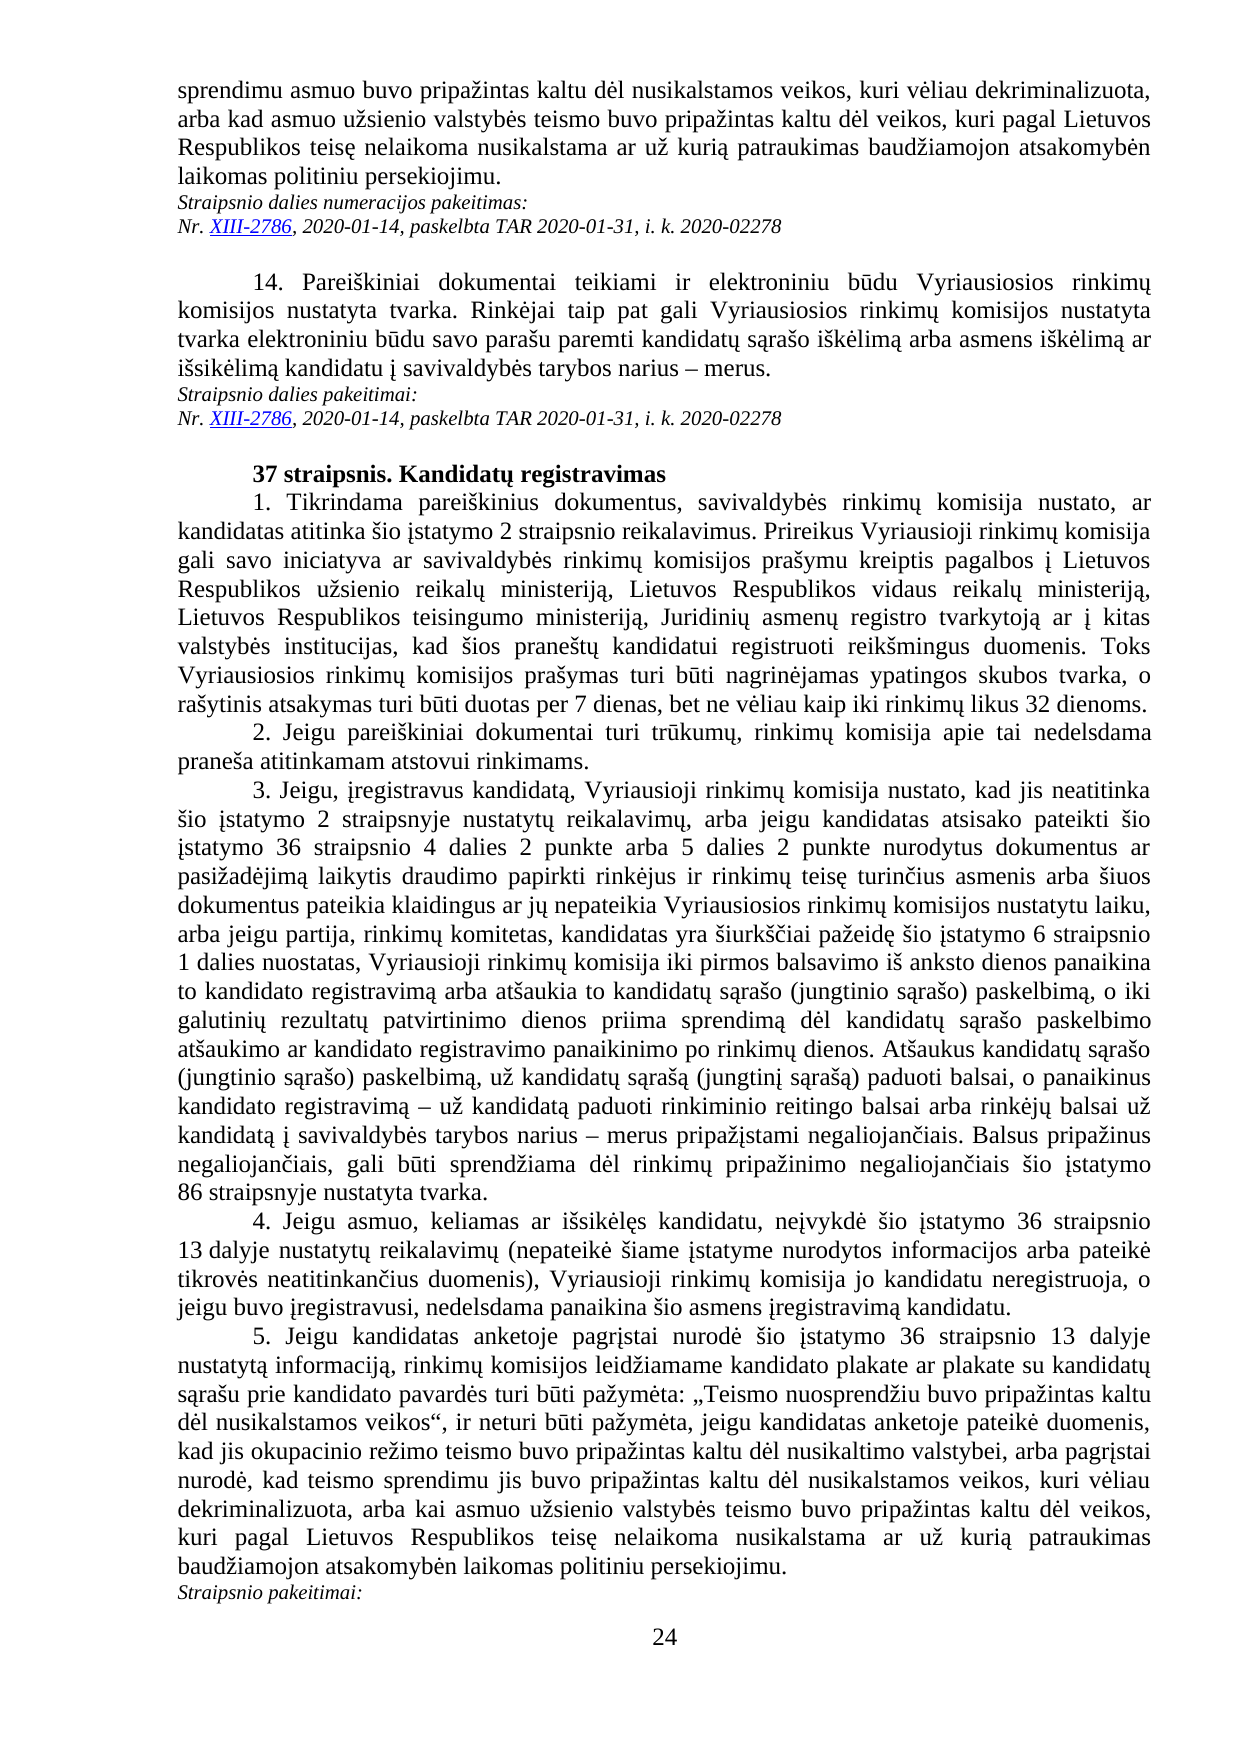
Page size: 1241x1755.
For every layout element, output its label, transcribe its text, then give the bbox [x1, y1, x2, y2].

text 4. Jeigu asmuo, keliamas ar išsikėlęs kandidatu, neįvykdė šio įstatymo 36 straipsnio 13 dalyje nustatytų reikalavimų (nepateikė šiame įstatyme nurodytos informacijos arba pateikė tikrovės neatitinkančius duomenis), Vyriausioji rinkimų komisija jo kandidatu neregistruoja, o jeigu buvo įregistravusi, nedelsdama panaikina šio asmens įregistravimą kandidatu. [177, 1206, 1152, 1321]
text Nr. XIII-2786, 2020-01-14, paskelbta TAR 2020-01-31, i. k. 2020-02278 [177, 406, 1152, 430]
text Straipsnio dalies numeracijos pakeitimas: [177, 190, 1152, 214]
text sprendimu asmuo buvo pripažintas kaltu dėl nusikalstamos veikos, kuri vėliau dekriminalizuota, arba kad asmuo užsienio valstybės teismo buvo pripažintas kaltu dėl veikos, kuri pagal Lietuvos Respublikos teisę nelaikoma nusikalstama ar už kurią patraukimas baudžiamojon atsakomybėn laikomas politiniu persekiojimu. [177, 75, 1152, 190]
text 2. Jeigu pareiškiniai dokumentai turi trūkumų, rinkimų komisija apie tai nedelsdama praneša atitinkamam atstovui rinkimams. [177, 717, 1152, 775]
text 3. Jeigu, įregistravus kandidatą, Vyriausioji rinkimų komisija nustato, kad jis neatitinka šio įstatymo 2 straipsnyje nustatytų reikalavimų, arba jeigu kandidatas atsisako pateikti šio įstatymo 36 straipsnio 4 dalies 2 punkte arba 5 dalies 2 punkte nurodytus dokumentus ar pasižadėjimą laikytis draudimo papirkti rinkėjus ir rinkimų teisę turinčius asmenis arba šiuos dokumentus pateikia klaidingus ar jų nepateikia Vyriausiosios rinkimų komisijos nustatytu laiku, arba jeigu partija, rinkimų komitetas, kandidatas yra šiurkščiai pažeidę šio įstatymo 6 straipsnio 1 dalies nuostatas, Vyriausioji rinkimų komisija iki pirmos balsavimo iš anksto dienos panaikina to kandidato registravimą arba atšaukia to kandidatų sąrašo (jungtinio sąrašo) paskelbimą, o iki galutinių rezultatų patvirtinimo dienos priima sprendimą dėl kandidatų sąrašo paskelbimo atšaukimo ar kandidato registravimo panaikinimo po rinkimų dienos. Atšaukus kandidatų sąrašo (jungtinio sąrašo) paskelbimą, už kandidatų sąrašą (jungtinį sąrašą) paduoti balsai, o panaikinus kandidato registravimą – už kandidatą paduoti rinkiminio reitingo balsai arba rinkėjų balsai už kandidatą į savivaldybės tarybos narius – merus pripažįstami negaliojančiais. Balsus pripažinus negaliojančiais, gali būti sprendžiama dėl rinkimų pripažinimo negaliojančiais šio įstatymo 86 straipsnyje nustatyta tvarka. [177, 775, 1152, 1206]
text 14. Pareiškiniai dokumentai teikiami ir elektroniniu būdu Vyriausiosios rinkimų komisijos nustatyta tvarka. Rinkėjai taip pat gali Vyriausiosios rinkimų komisijos nustatyta tvarka elektroniniu būdu savo parašu paremti kandidatų sąrašo iškėlimą arba asmens iškėlimą ar išsikėlimą kandidatu į savivaldybės tarybos narius – merus. [177, 267, 1152, 382]
text Straipsnio pakeitimai: [177, 1580, 1152, 1604]
text 5. Jeigu kandidatas anketoje pagrįstai nurodė šio įstatymo 36 straipsnio 13 dalyje nustatytą informaciją, rinkimų komisijos leidžiamame kandidato plakate ar plakate su kandidatų sąrašu prie kandidato pavardės turi būti pažymėta: „Teismo nuosprendžiu buvo pripažintas kaltu dėl nusikalstamos veikos“, ir neturi būti pažymėta, jeigu kandidatas anketoje pateikė duomenis, kad jis okupacinio režimo teismo buvo pripažintas kaltu dėl nusikaltimo valstybei, arba pagrįstai nurodė, kad teismo sprendimu jis buvo pripažintas kaltu dėl nusikalstamos veikos, kuri vėliau dekriminalizuota, arba kai asmuo užsienio valstybės teismo buvo pripažintas kaltu dėl veikos, kuri pagal Lietuvos Respublikos teisę nelaikoma nusikalstama ar už kurią patraukimas baudžiamojon atsakomybėn laikomas politiniu persekiojimu. [177, 1321, 1152, 1580]
text 1. Tikrindama pareiškinius dokumentus, savivaldybės rinkimų komisija nustato, ar kandidatas atitinka šio įstatymo 2 straipsnio reikalavimus. Prireikus Vyriausioji rinkimų komisija gali savo iniciatyva ar savivaldybės rinkimų komisijos prašymu kreiptis pagalbos į Lietuvos Respublikos užsienio reikalų ministeriją, Lietuvos Respublikos vidaus reikalų ministeriją, Lietuvos Respublikos teisingumo ministeriją, Juridinių asmenų registro tvarkytoją ar į kitas valstybės institucijas, kad šios praneštų kandidatui registruoti reikšmingus duomenis. Toks Vyriausiosios rinkimų komisijos prašymas turi būti nagrinėjamas ypatingos skubos tvarka, o rašytinis atsakymas turi būti duotas per 7 dienas, bet ne vėliau kaip iki rinkimų likus 32 dienoms. [177, 487, 1152, 717]
text Nr. XIII-2786, 2020-01-14, paskelbta TAR 2020-01-31, i. k. 2020-02278 [177, 214, 1152, 238]
text Straipsnio dalies pakeitimai: [177, 382, 1152, 406]
text 37 straipsnis. Kandidatų registravimas [177, 459, 1152, 487]
